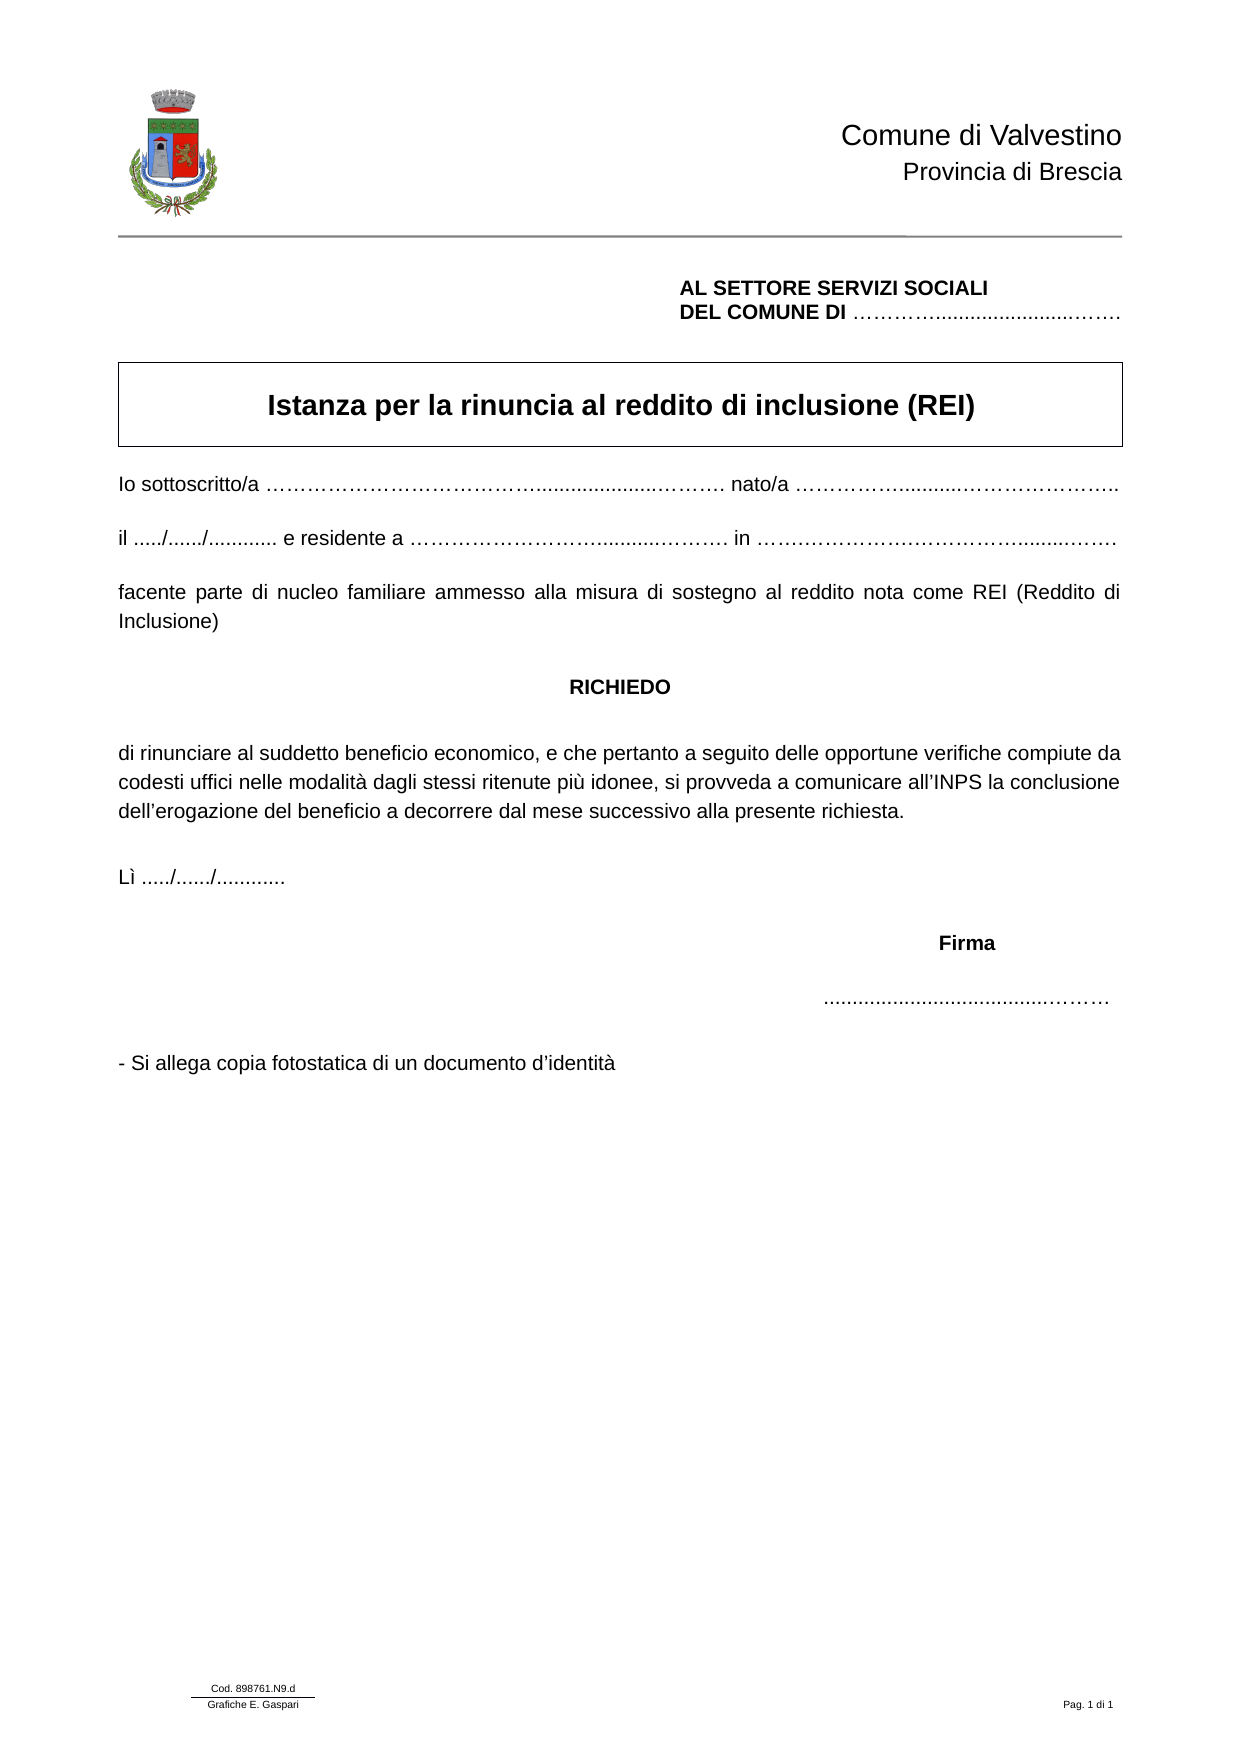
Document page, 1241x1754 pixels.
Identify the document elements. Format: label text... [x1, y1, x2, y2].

text AL SETTORE SERVIZI SOCIALI DEL COMUNE DI …………........................……. [679, 276, 1122, 324]
text facente parte di nucleo familiare ammesso alla misura di sostegno al reddito nota come REI (Reddito di Inclusione) [118, 580, 1122, 632]
text Comune di Valvestino [224, 118, 1122, 152]
text Io sottoscritto/a ………………………………….....................………. nato/a ……………...........………………….. [118, 472, 1122, 496]
text - Si allega copia fotostatica di un documento d’identità [118, 1051, 1122, 1075]
text Firma [812, 931, 1122, 955]
picture [122, 87, 224, 219]
text Lì ...../....../............ [118, 865, 1122, 889]
table_header Istanza per la rinuncia al reddito di inclusione (REI) [119, 363, 1122, 446]
text il ...../....../............ e residente a ………………………...........………. in …….…………….…………….........……. [118, 526, 1122, 550]
text di rinunciare al suddetto beneficio economico, e che pertanto a seguito delle opportune verifiche compiute da codesti uffici nelle modalità dagli stessi ritenute più idonee, si provveda a comunicare all’INPS la conclusione dell’erogazione del beneficio a decorrere dal mese successivo alla presente richiesta. [118, 741, 1122, 822]
text Provincia di Brescia [224, 157, 1122, 185]
text RICHIEDO [118, 675, 1122, 699]
text .......................................……… [812, 985, 1122, 1009]
